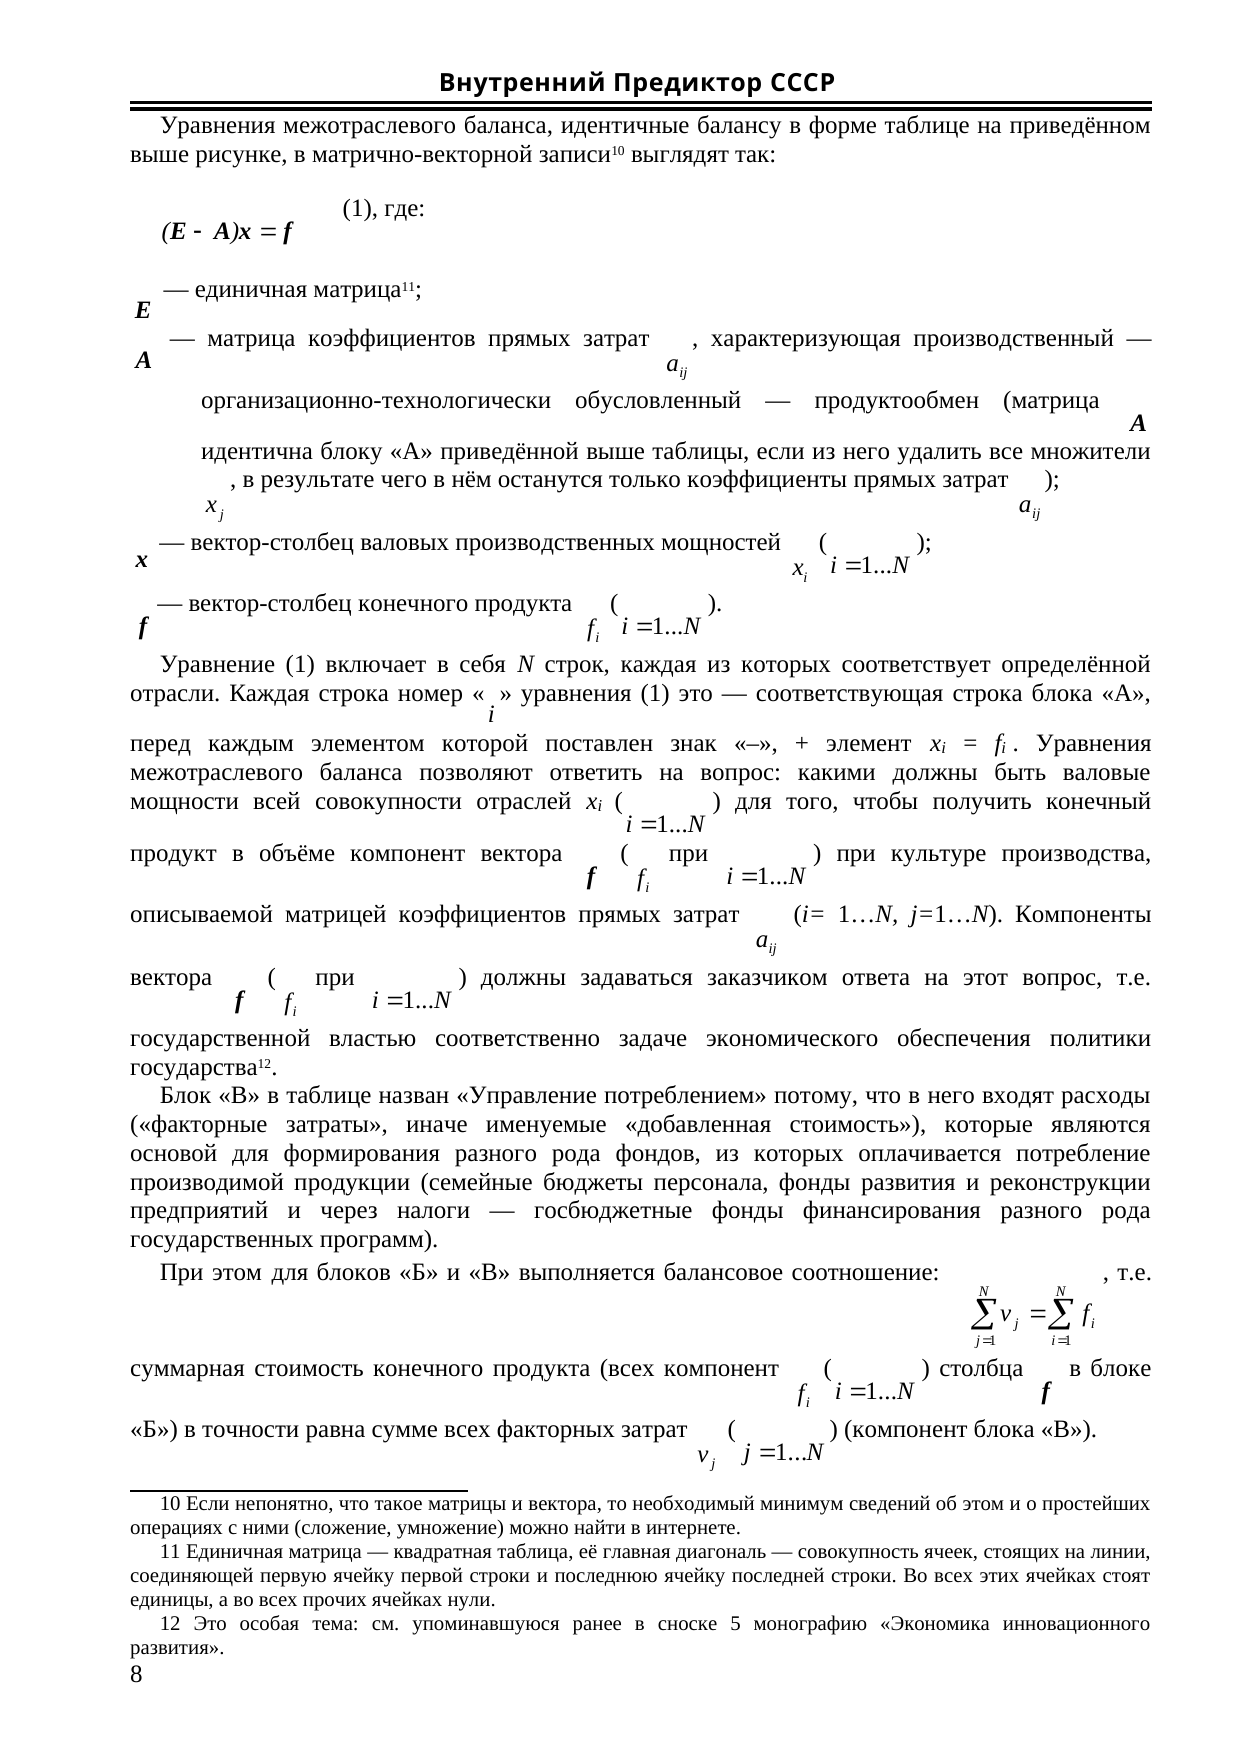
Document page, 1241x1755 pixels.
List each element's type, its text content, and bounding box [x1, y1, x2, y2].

text (1), где: [130, 193, 1152, 249]
text Уравнение (1) включает в себя N строк, каждая из которых соответствует определённой отрасли. Каждая строка номер «» уравнения (1) это — соответствующая строка блока «А», перед каждым элементом которой поставлен знак «–», + элемент xi = fi . Уравнения межотраслевого баланса позволяют ответить на вопрос: какими должны быть валовые мощности всей совокупности отраслей xi () для того, чтобы получить конечный продукт в объёме компонент вектора ( при ) при культуре производства, описываемой матрицей коэффициентов прямых затрат (i= 1…N, j=1…N). Компоненты вектора ( при ) должны задаваться заказчиком ответа на этот вопрос, т.е. государственной властью соответственно задаче экономического обеспечения политики государства. [130, 649, 1152, 1080]
text — матрица коэффициентов прямых затрат , характеризующая производственный — организационно-технологически обусловленный — продуктообмен (матрица идентична блоку «А» приведённой выше таблицы, если из него удалить все множители , в результате чего в нём останутся только коэффициенты прямых затрат ); [130, 323, 1152, 527]
text — единичная матрица; [130, 274, 1152, 323]
text — вектор-столбец валовых производственных мощностей (); [130, 527, 1152, 588]
text Единичная матрица — квадратная таблица, её главная диагональ — совокупность ячеек, стоящих на линии, соединяющей первую ячейку первой строки и последнюю ячейку последней строки. Во всех этих ячейках стоят единицы, а во всех прочих ячейках нули. [130, 1539, 1152, 1611]
text Это особая тема: см. упоминавшуюся ранее в сноске 5 монографию «Экономика инновационного развития». [130, 1611, 1152, 1659]
text При этом для блоков «Б» и «В» выполняется балансовое соотношение: , т.е. суммарная стоимость конечного продукта (всех компонент () столбца в блоке «Б») в точности равна сумме всех факторных затрат () (компонент блока «В»). [130, 1253, 1152, 1477]
text Блок «В» в таблице назван «Управление потреблением» потому, что в него входят расходы («факторные затраты», иначе именуемые «добавленная стоимость»), которые являются основой для формирования разного рода фондов, из которых оплачивается потребление производимой продукции (семейные бюджеты персонала, фонды развития и реконструкции предприятий и через налоги — госбюджетные фонды финансирования разного рода государственных программ). [130, 1080, 1152, 1253]
text — вектор-столбец конечного продукта (). [130, 588, 1152, 649]
text Если непонятно, что такое матрицы и вектора, то необходимый минимум сведений об этом и о простейших операциях с ними (сложение, умножение) можно найти в интернете. [130, 1491, 1152, 1539]
text Уравнения межотраслевого баланса, идентичные балансу в форме таблице на приведённом выше рисунке, в матрично-векторной записи выглядят так: [130, 111, 1152, 168]
